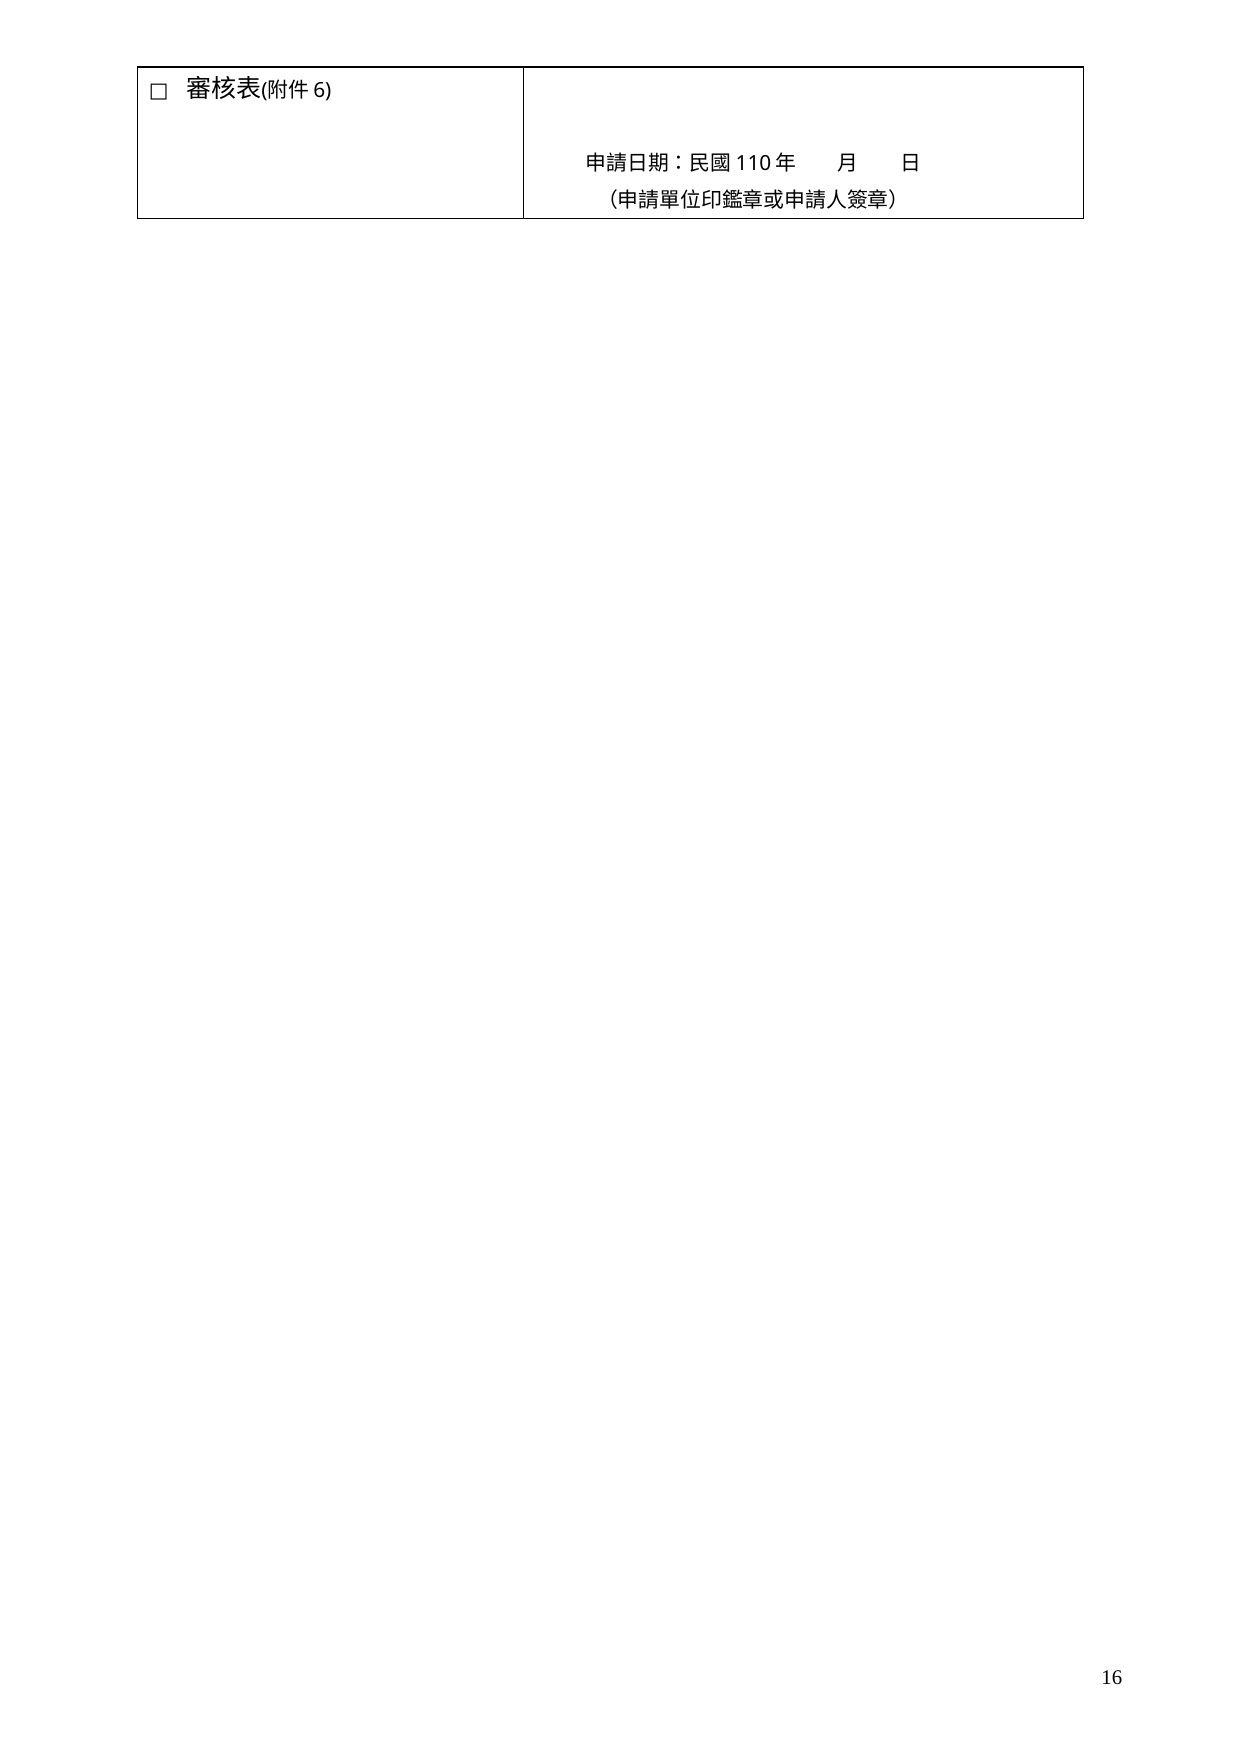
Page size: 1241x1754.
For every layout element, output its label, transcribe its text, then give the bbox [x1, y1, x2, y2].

table_cell 請申請單位檢查是否具以下資料： 申請書(附件1) 學校基本資料(附件2) 支出預算明細表(附件3) 計畫書(附件4) 師資證明文件 課程表(附件5) 審核表(附件6) [138, 68, 523, 217]
table_cell 申請日期：民國110年 月 日 （申請單位印鑑章或申請人簽章） [524, 68, 1083, 217]
